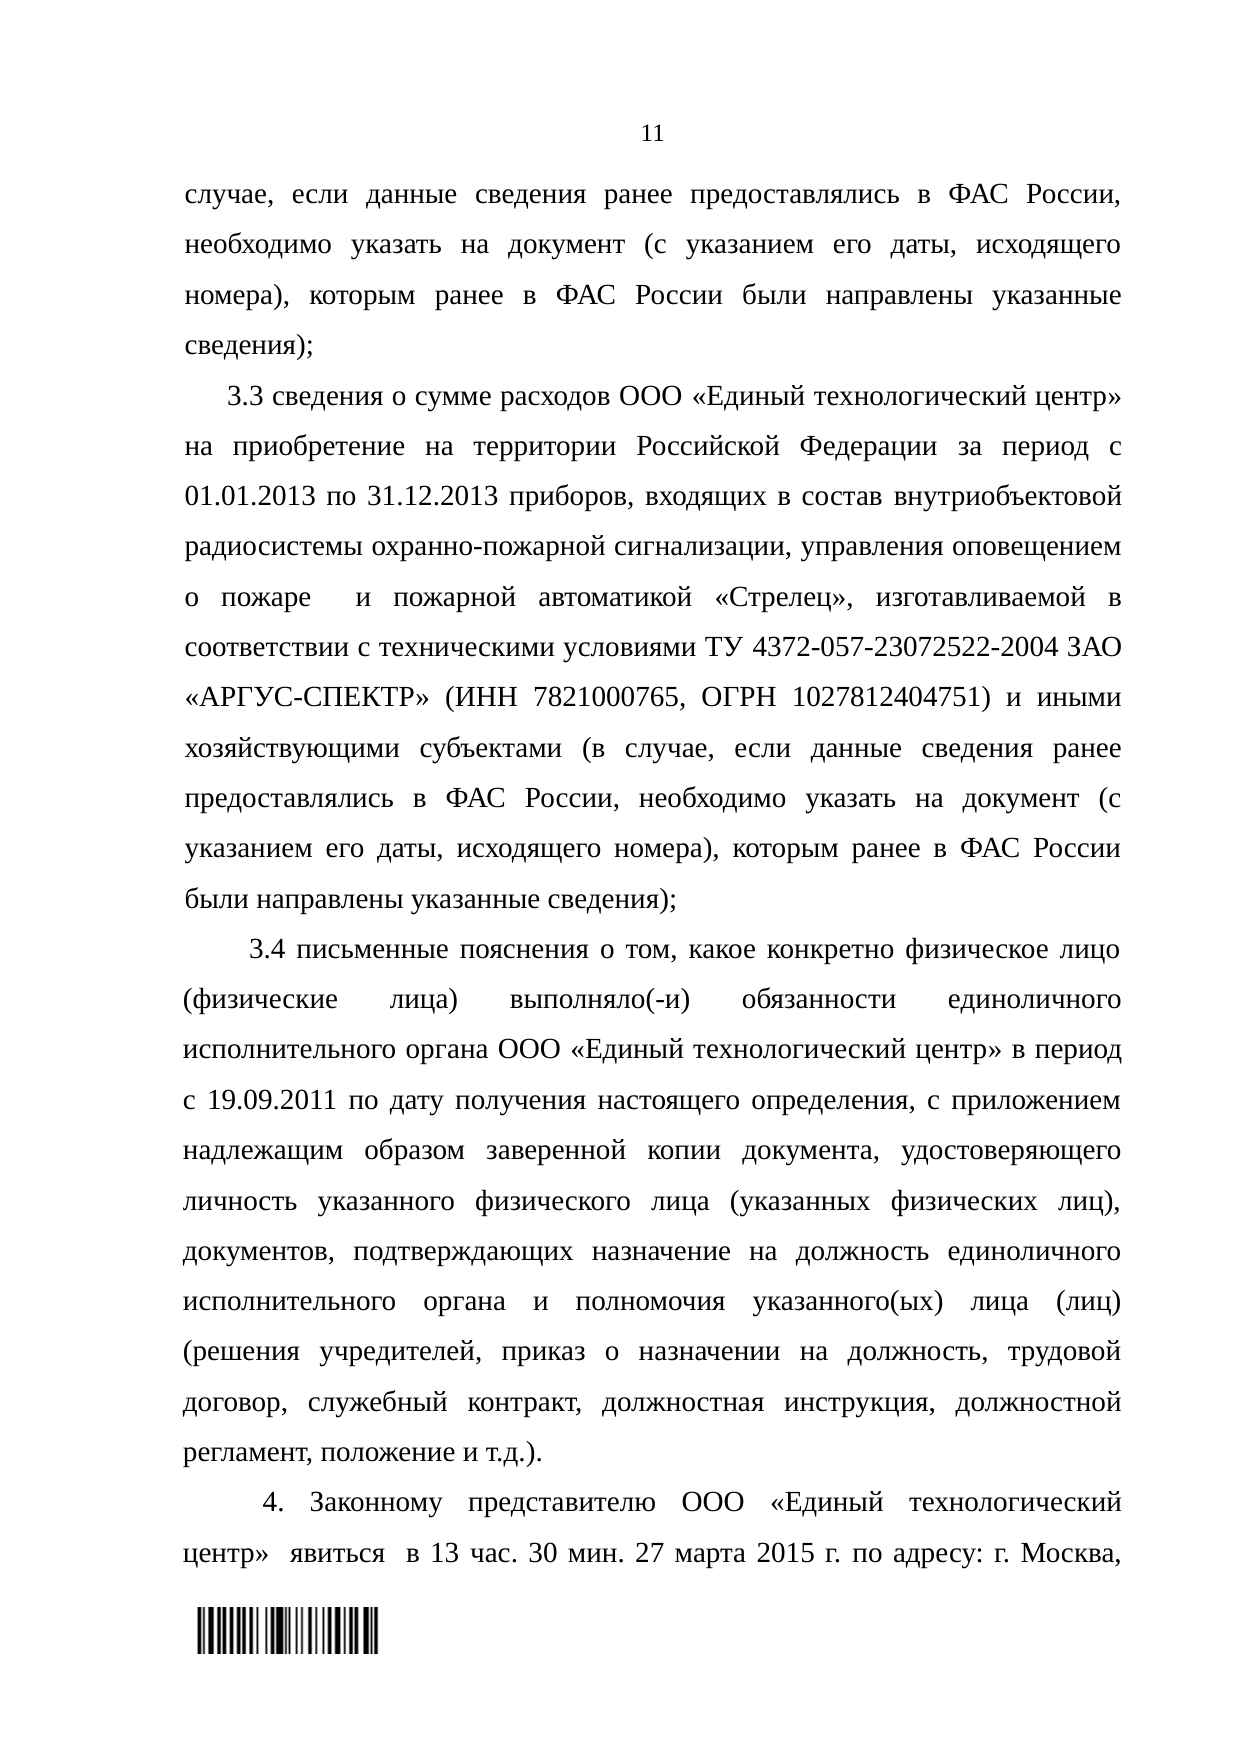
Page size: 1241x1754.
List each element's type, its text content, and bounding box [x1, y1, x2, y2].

text 4. Законному представителю ООО «Единый технологический центр» явиться в 13 час. 30 мин. 27 марта 2015 г. по адресу: г. Москва, [183, 1484, 1122, 1568]
list 3.4 письменные пояснения о том, какое конкретно физическое лицо (физические лица) выполняло(-и) обязанности единоличного исполнительного органа ООО «Единый технологический центр» в период с 19.09.2011 по дату получения настоящего определения, с приложением надлежащим образом заверенной копии документа, удостоверяющего личность указанного физического лица (указанных физических лиц), документов, подтверждающих назначение на должность единоличного исполнительного органа и полномочия указанного(ых) лица (лиц) (решения учредителей, приказ о назначении на должность, трудовой договор, служебный контракт, должностная инструкция, должностной регламент, положение и т.д.). [183, 931, 1122, 1468]
list случае, если данные сведения ранее предоставлялись в ФАС России, необходимо указать на документ (с указанием его даты, исходящего номера), которым ранее в ФАС России были направлены указанные сведения); [184, 176, 1122, 361]
picture [182, 1607, 396, 1654]
list 3.3 сведения о сумме расходов ООО «Единый технологический центр» на приобретение на территории Российской Федерации за период с 01.01.2013 по 31.12.2013 приборов, входящих в состав внутриобъектовой радиосистемы охранно-пожарной сигнализации, управления оповещением о пожаре и пожарной автоматикой «Стрелец», изготавливаемой в соответствии с техническими условиями ТУ 4372-057-23072522-2004 ЗАО «АРГУС-СПЕКТР» (ИНН 7821000765, ОГРН 1027812404751) и иными хозяйствующими субъектами (в случае, если данные сведения ранее предоставлялись в ФАС России, необходимо указать на документ (с указанием его даты, исходящего номера), которым ранее в ФАС России были направлены указанные сведения); [184, 378, 1122, 914]
